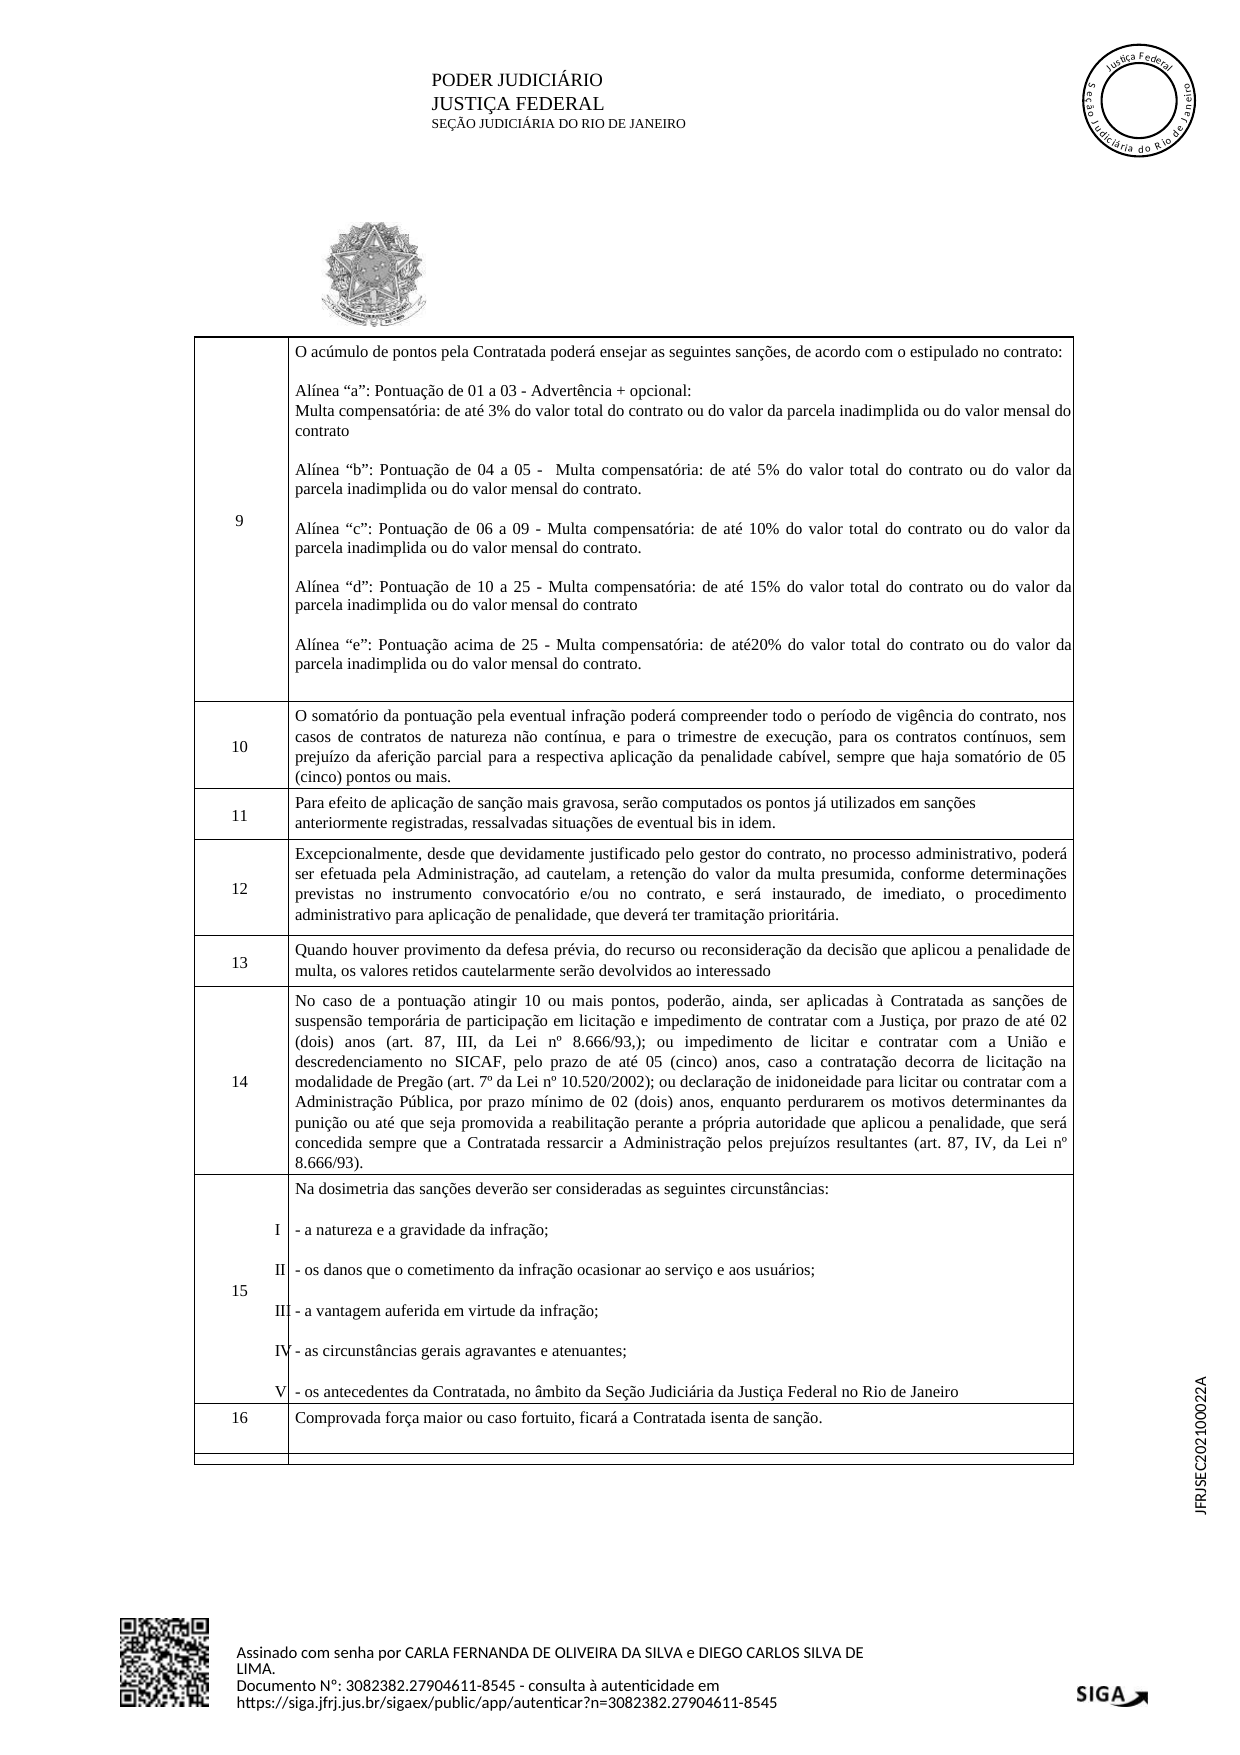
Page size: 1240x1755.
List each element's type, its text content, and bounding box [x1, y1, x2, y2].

table_cell 16 [195, 1404, 288, 1453]
table_header 9 [195, 338, 288, 701]
table_header O acúmulo de pontos pela Contratada poderá ensejar as seguintes sanções, de acordo com o estipulado no contrato: Alínea “a”: Pontuação de 01 a 03 - Advertência + opcional: Multa compensatória: de até 3% do valor total do contrato ou do valor da parcela inadimplida ou do valor mensal do contrato Alínea “b”: Pontuação de 04 a 05 - Multa compensatória: de até 5% do valor total do contrato ou do valor da parcela inadimplida ou do valor mensal do contrato. Alínea “c”: Pontuação de 06 a 09 - Multa compensatória: de até 10% do valor total do contrato ou do valor da parcela inadimplida ou do valor mensal do contrato. Alínea “d”: Pontuação de 10 a 25 - Multa compensatória: de até 15% do valor total do contrato ou do valor da parcela inadimplida ou do valor mensal do contrato Alínea “e”: Pontuação acima de 25 - Multa compensatória: de até20% do valor total do contrato ou do valor da parcela inadimplida ou do valor mensal do contrato. [289, 338, 1073, 701]
table_cell Comprovada força maior ou caso fortuito, ficará a Contratada isenta de sanção. [289, 1404, 1073, 1453]
table_cell 12 [195, 840, 288, 935]
table_cell No caso de a pontuação atingir 10 ou mais pontos, poderão, ainda, ser aplicadas à Contratada as sanções de suspensão temporária de participação em licitação e impedimento de contratar com a Justiça, por prazo de até 02 (dois) anos (art. 87, III, da Lei nº 8.666/93,); ou impedimento de licitar e contratar com a União e descredenciamento no SICAF, pelo prazo de até 05 (cinco) anos, caso a contratação decorra de licitação na modalidade de Pregão (art. 7º da Lei nº 10.520/2002); ou declaração de inidoneidade para licitar ou contratar com a Administração Pública, por prazo mínimo de 02 (dois) anos, enquanto perdurarem os motivos determinantes da punição ou até que seja promovida a reabilitação perante a própria autoridade que aplicou a penalidade, que será concedida sempre que a Contratada ressarcir a Administração pelos prejuízos resultantes (art. 87, IV, da Lei nº 8.666/93). [289, 987, 1073, 1174]
table_cell 15 [195, 1175, 288, 1402]
table_cell Excepcionalmente, desde que devidamente justificado pelo gestor do contrato, no processo administrativo, poderá ser efetuada pela Administração, ad cautelam, a retenção do valor da multa presumida, conforme determinações previstas no instrumento convocatório e/ou no contrato, e será instaurado, de imediato, o procedimento administrativo para aplicação de penalidade, que deverá ter tramitação prioritária. [289, 840, 1073, 935]
table_cell 13 [195, 936, 288, 986]
table_cell 14 [195, 987, 288, 1174]
table_cell Para efeito de aplicação de sanção mais gravosa, serão computados os pontos já utilizados em sanções anteriormente registradas, ressalvadas situações de eventual bis in idem. [289, 789, 1073, 838]
table_cell 10 [195, 702, 288, 788]
table_cell [289, 1454, 1073, 1464]
table_cell Na dosimetria das sanções deverão ser consideradas as seguintes circunstâncias: - a natureza e a gravidade da infração; - os danos que o cometimento da infração ocasionar ao serviço e aos usuários; - a vantagem auferida em virtude da infração; - as circunstâncias gerais agravantes e atenuantes; - os antecedentes da Contratada, no âmbito da Seção Judiciária da Justiça Federal no Rio de Janeiro [289, 1175, 1073, 1402]
table_cell [195, 1454, 288, 1464]
table_cell O somatório da pontuação pela eventual infração poderá compreender todo o período de vigência do contrato, nos casos de contratos de natureza não contínua, e para o trimestre de execução, para os contratos contínuos, sem prejuízo da aferição parcial para a respectiva aplicação da penalidade cabível, sempre que haja somatório de 05 (cinco) pontos ou mais. [289, 702, 1073, 788]
table_cell Quando houver provimento da defesa prévia, do recurso ou reconsideração da decisão que aplicou a penalidade de multa, os valores retidos cautelarmente serão devolvidos ao interessado [289, 936, 1073, 986]
table_cell 11 [195, 789, 288, 838]
